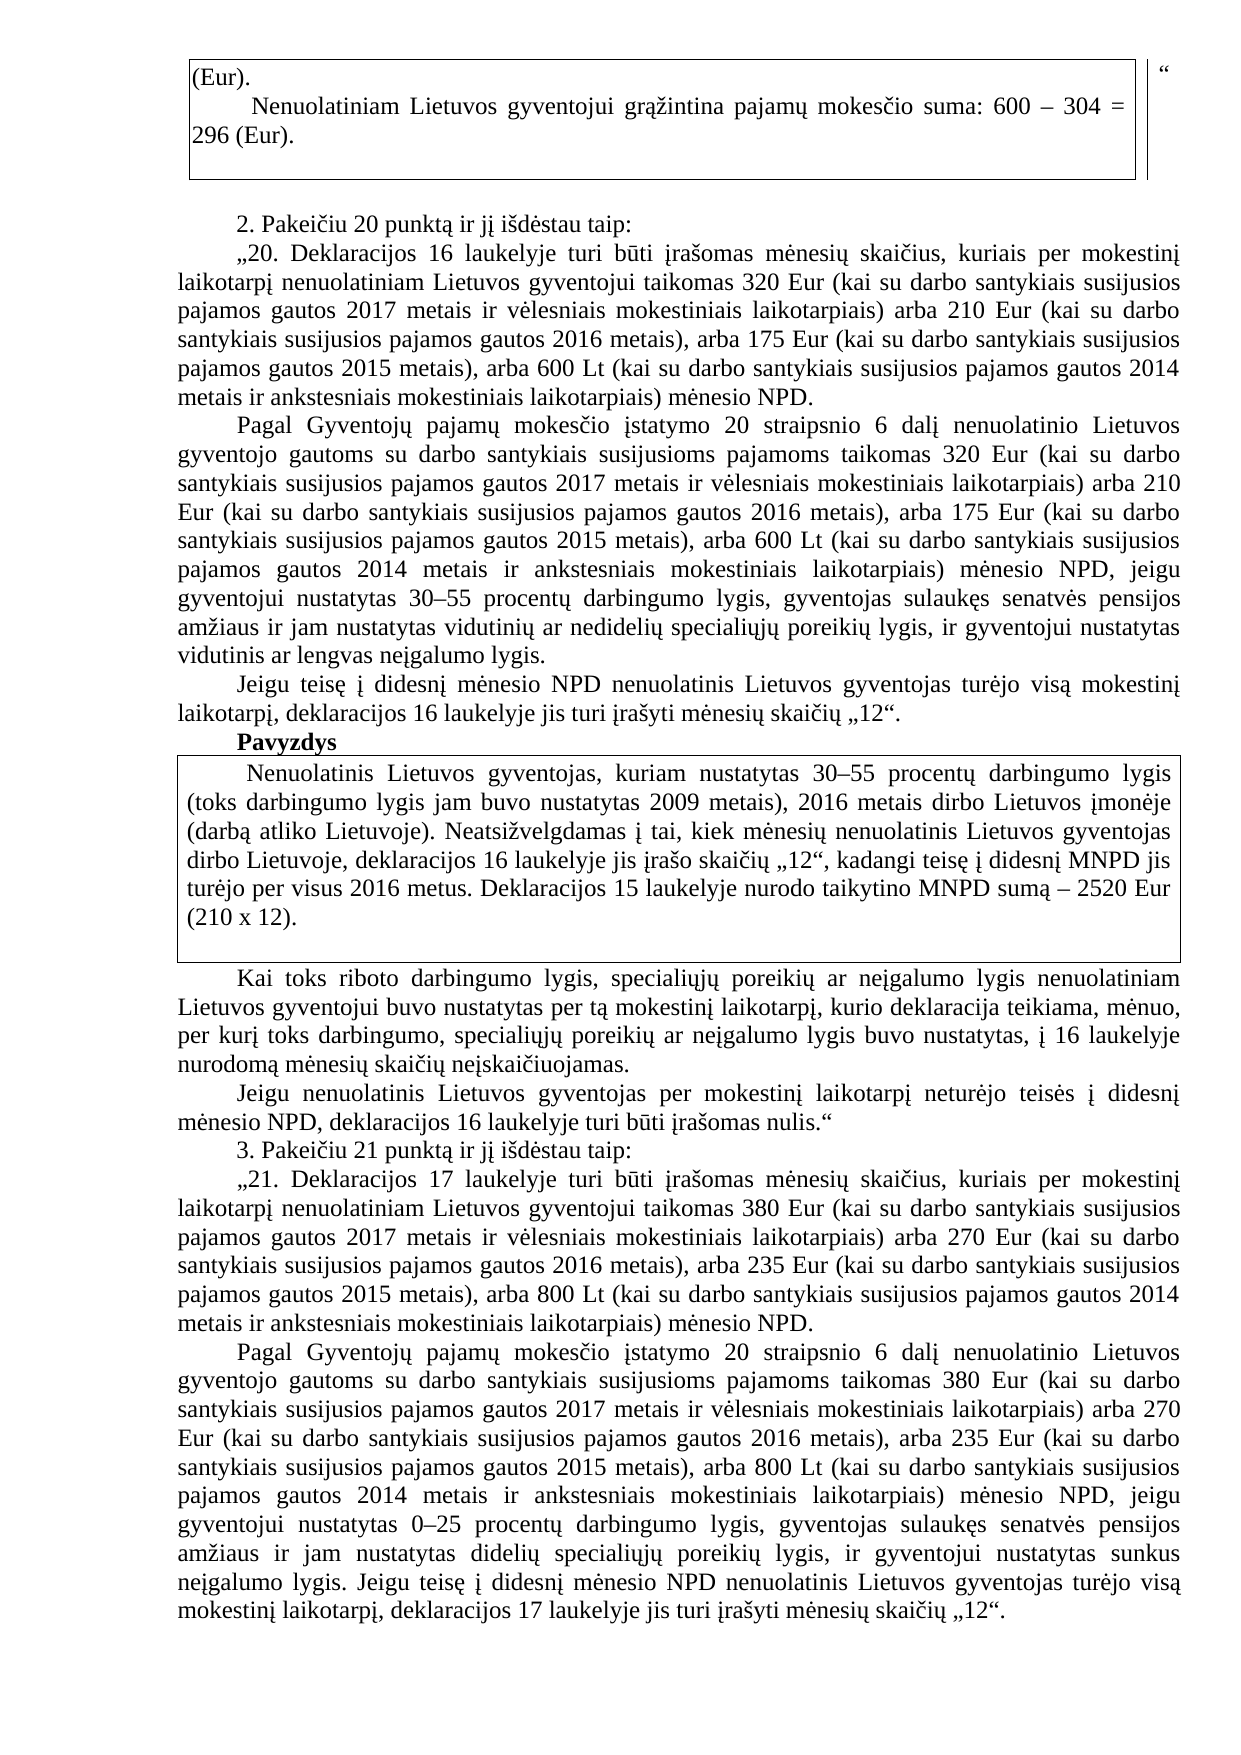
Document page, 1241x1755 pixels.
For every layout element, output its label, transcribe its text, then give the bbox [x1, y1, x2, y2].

text Pagal Gyventojų pajamų mokesčio įstatymo 20 straipsnio 6 dalį nenuolatinio Lietuvos gyventojo gautoms su darbo santykiais susijusioms pajamoms taikomas 380 Eur (kai su darbo santykiais susijusios pajamos gautos 2017 metais ir vėlesniais mokestiniais laikotarpiais) arba 270 Eur (kai su darbo santykiais susijusios pajamos gautos 2016 metais), arba 235 Eur (kai su darbo santykiais susijusios pajamos gautos 2015 metais), arba 800 Lt (kai su darbo santykiais susijusios pajamos gautos 2014 metais ir ankstesniais mokestiniais laikotarpiais) mėnesio NPD, jeigu gyventojui nustatytas 0–25 procentų darbingumo lygis, gyventojas sulaukęs senatvės pensijos amžiaus ir jam nustatytas didelių specialiųjų poreikių lygis, ir gyventojui nustatytas sunkus neįgalumo lygis. Jeigu teisę į didesnį mėnesio NPD nenuolatinis Lietuvos gyventojas turėjo visą mokestinį laikotarpį, deklaracijos 17 laukelyje jis turi įrašyti mėnesių skaičių „12“. [177, 1337, 1181, 1624]
text Kai toks riboto darbingumo lygis, specialiųjų poreikių ar neįgalumo lygis nenuolatiniam Lietuvos gyventojui buvo nustatytas per tą mokestinį laikotarpį, kurio deklaracija teikiama, mėnuo, per kurį toks darbingumo, specialiųjų poreikių ar neįgalumo lygis buvo nustatytas, į 16 laukelyje nurodomą mėnesių skaičių neįskaičiuojamas. [177, 963, 1181, 1078]
text Nenuolatinis Lietuvos gyventojas, kuriam nustatytas 30–55 procentų darbingumo lygis (toks darbingumo lygis jam buvo nustatytas 2009 metais), 2016 metais dirbo Lietuvos įmonėje (darbą atliko Lietuvoje). Neatsižvelgdamas į tai, kiek mėnesių nenuolatinis Lietuvos gyventojas dirbo Lietuvoje, deklaracijos 16 laukelyje jis įrašo skaičių „12“, kadangi teisę į didesnį MNPD jis turėjo per visus 2016 metus. Deklaracijos 15 laukelyje nurodo taikytino MNPD sumą – 2520 Eur (210 x 12). [178, 756, 1180, 931]
text Pagal Gyventojų pajamų mokesčio įstatymo 20 straipsnio 6 dalį nenuolatinio Lietuvos gyventojo gautoms su darbo santykiais susijusioms pajamoms taikomas 320 Eur (kai su darbo santykiais susijusios pajamos gautos 2017 metais ir vėlesniais mokestiniais laikotarpiais) arba 210 Eur (kai su darbo santykiais susijusios pajamos gautos 2016 metais), arba 175 Eur (kai su darbo santykiais susijusios pajamos gautos 2015 metais), arba 600 Lt (kai su darbo santykiais susijusios pajamos gautos 2014 metais ir ankstesniais mokestiniais laikotarpiais) mėnesio NPD, jeigu gyventojui nustatytas 30–55 procentų darbingumo lygis, gyventojas sulaukęs senatvės pensijos amžiaus ir jam nustatytas vidutinių ar nedidelių specialiųjų poreikių lygis, ir gyventojui nustatytas vidutinis ar lengvas neįgalumo lygis. [177, 410, 1181, 669]
text Jeigu teisę į didesnį mėnesio NPD nenuolatinis Lietuvos gyventojas turėjo visą mokestinį laikotarpį, deklaracijos 16 laukelyje jis turi įrašyti mėnesių skaičių „12“. [177, 669, 1181, 727]
table_header (Eur). Nenuolatiniam Lietuvos gyventojui grąžintina pajamų mokesčio suma: 600 – 304 = 296 (Eur). [190, 60, 1135, 179]
text Jeigu nenuolatinis Lietuvos gyventojas per mokestinį laikotarpį neturėjo teisės į didesnį mėnesio NPD, deklaracijos 16 laukelyje turi būti įrašomas nulis.“ [177, 1078, 1181, 1135]
text Pavyzdys [177, 727, 1181, 755]
text „21. Deklaracijos 17 laukelyje turi būti įrašomas mėnesių skaičius, kuriais per mokestinį laikotarpį nenuolatiniam Lietuvos gyventojui taikomas 380 Eur (kai su darbo santykiais susijusios pajamos gautos 2017 metais ir vėlesniais mokestiniais laikotarpiais) arba 270 Eur (kai su darbo santykiais susijusios pajamos gautos 2016 metais), arba 235 Eur (kai su darbo santykiais susijusios pajamos gautos 2015 metais), arba 800 Lt (kai su darbo santykiais susijusios pajamos gautos 2014 metais ir ankstesniais mokestiniais laikotarpiais) mėnesio NPD. [177, 1164, 1181, 1337]
table_header “ [1148, 59, 1181, 180]
text 2. Pakeičiu 20 punktą ir jį išdėstau taip: [177, 209, 1181, 238]
text „20. Deklaracijos 16 laukelyje turi būti įrašomas mėnesių skaičius, kuriais per mokestinį laikotarpį nenuolatiniam Lietuvos gyventojui taikomas 320 Eur (kai su darbo santykiais susijusios pajamos gautos 2017 metais ir vėlesniais mokestiniais laikotarpiais) arba 210 Eur (kai su darbo santykiais susijusios pajamos gautos 2016 metais), arba 175 Eur (kai su darbo santykiais susijusios pajamos gautos 2015 metais), arba 600 Lt (kai su darbo santykiais susijusios pajamos gautos 2014 metais ir ankstesniais mokestiniais laikotarpiais) mėnesio NPD. [177, 238, 1181, 410]
text 3. Pakeičiu 21 punktą ir jį išdėstau taip: [177, 1135, 1181, 1164]
